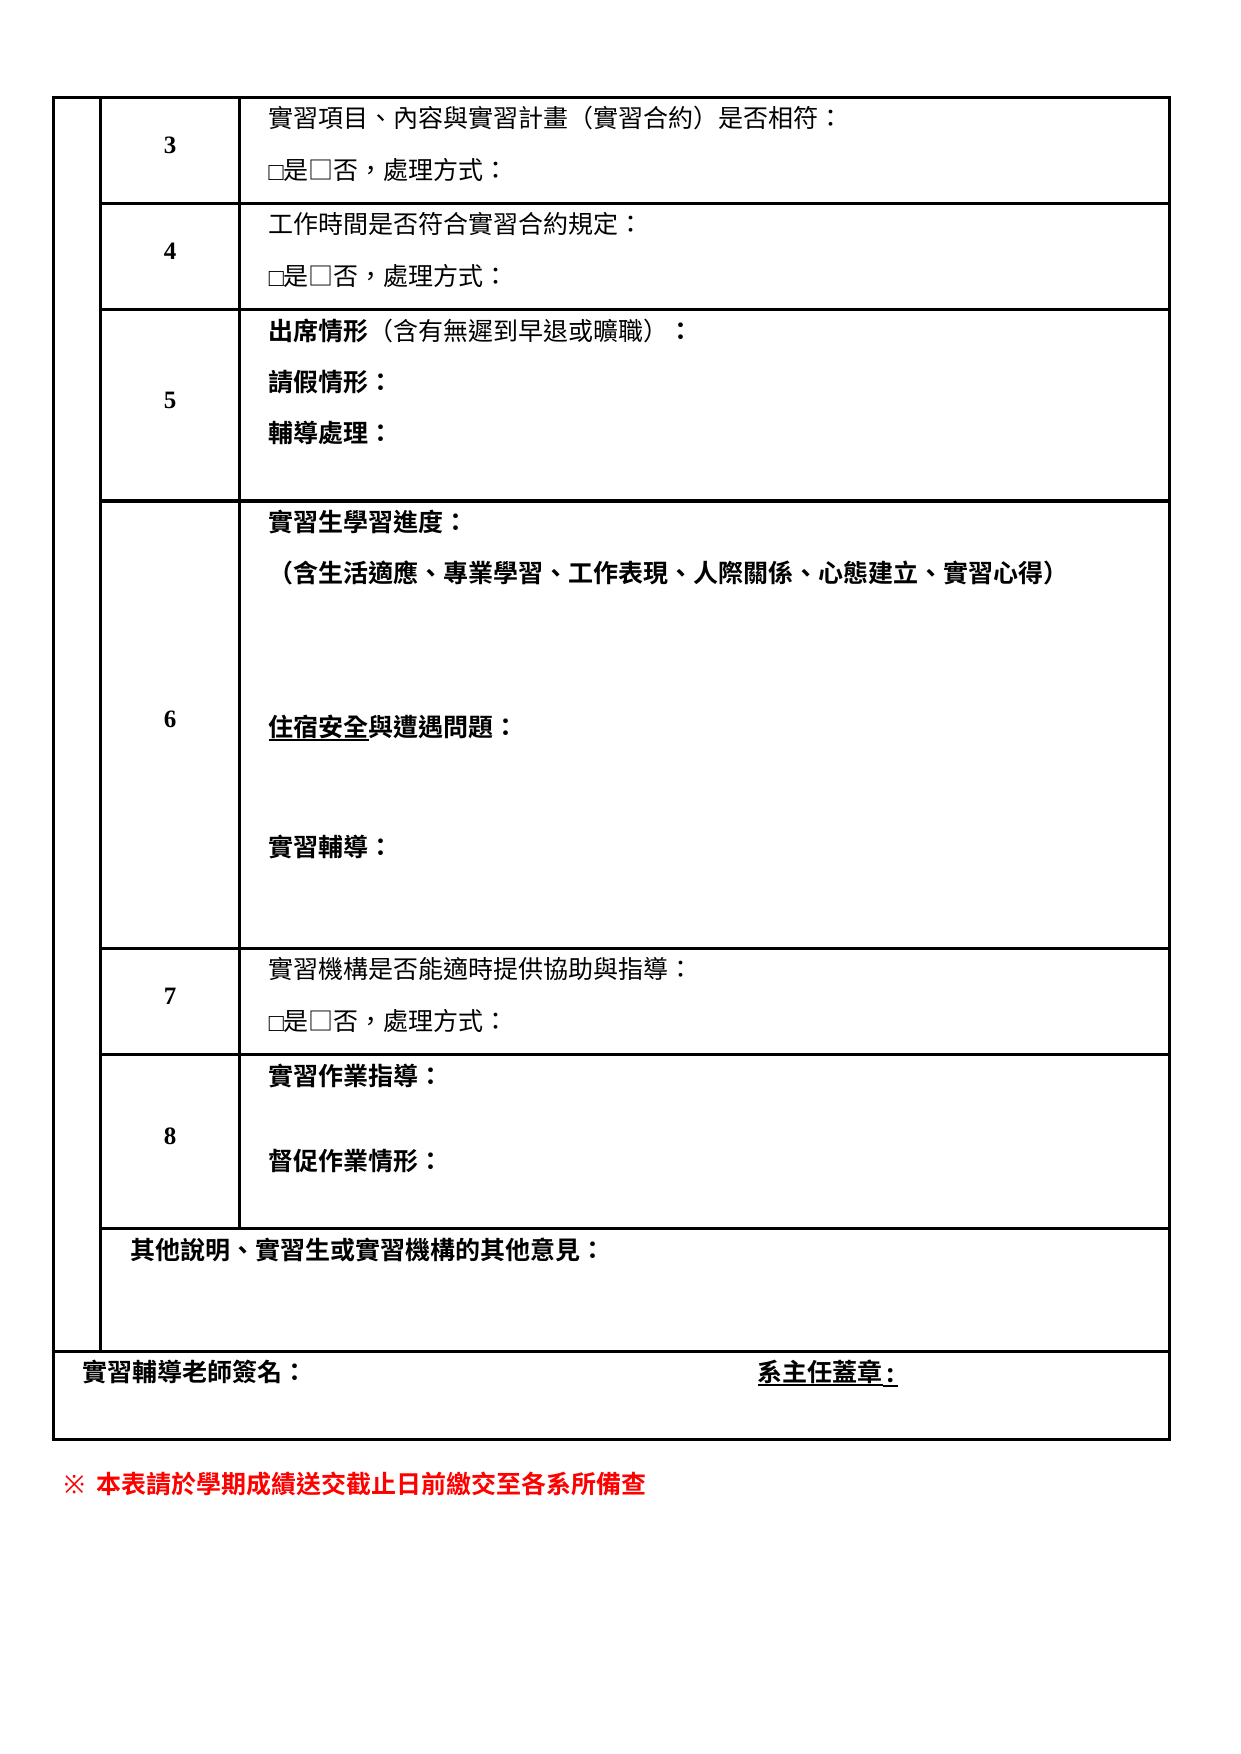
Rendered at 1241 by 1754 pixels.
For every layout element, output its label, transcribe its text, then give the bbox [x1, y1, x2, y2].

table_cell 實習生學習進度： （含生活適應、專業學習、工作表現、人際關係、心態建立、實習心得） 住宿安全與遭遇問題： 實習輔導： [241, 503, 1168, 947]
table_cell 其他說明、實習生或實習機構的其他意見： [102, 1230, 1168, 1350]
table_cell 出席情形（含有無遲到早退或曠職）： 請假情形： 輔導處理： [241, 311, 1168, 499]
table_cell 7 [102, 950, 238, 1053]
table_cell 實習機構是否能適時提供協助與指導： □是□否，處理方式： [241, 950, 1168, 1053]
table_cell 8 [102, 1056, 238, 1227]
table_cell 實習輔導老師簽名： 系主任蓋章: [55, 1353, 1168, 1438]
table_cell 3 [102, 99, 238, 202]
table_cell 5 [102, 311, 238, 499]
table_cell 4 [102, 205, 238, 308]
table_cell [55, 99, 99, 1350]
table_cell 工作時間是否符合實習合約規定： □是□否，處理方式： [241, 205, 1168, 308]
list 本表請於學期成績送交截止日前繳交至各系所備查 [59, 1441, 1181, 1504]
table_cell 實習項目、內容與實習計畫（實習合約）是否相符： □是□否，處理方式： [241, 99, 1168, 202]
table_cell 實習作業指導： 督促作業情形： [241, 1056, 1168, 1227]
table_cell 6 [102, 503, 238, 947]
